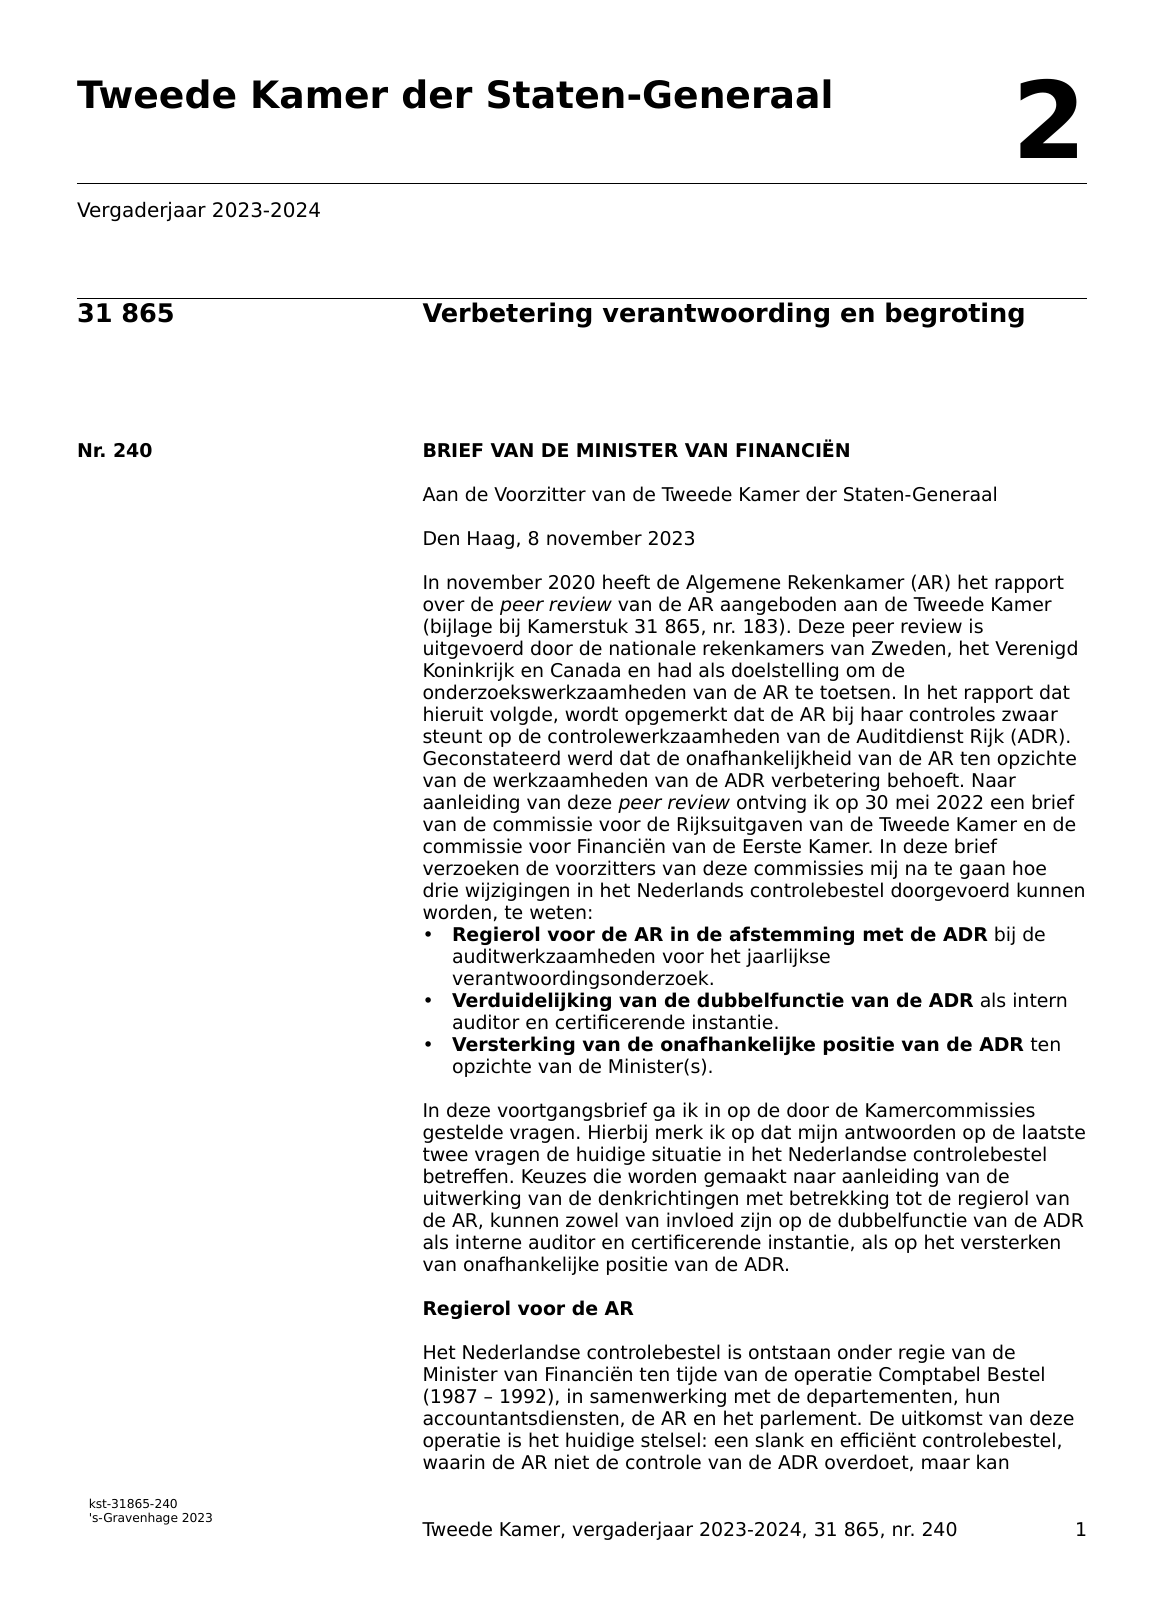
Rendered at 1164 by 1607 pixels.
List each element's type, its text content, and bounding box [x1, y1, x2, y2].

text Het Nederlandse controlebestel is ontstaan onder regie van de Minister van Financiën ten tijde van de operatie Comptabel Bestel (1987 – 1992), in samenwerking met de departementen, hun accountantsdiensten, de AR en het parlement. De uitkomst van deze operatie is het huidige stelsel: een slank en efficiënt controlebestel, waarin de AR niet de controle van de ADR overdoet, maar kan [422, 1342, 1087, 1474]
table_header 2 [886, 59, 1087, 183]
text Aan de Voorzitter van de Tweede Kamer der Staten-Generaal [422, 484, 1087, 506]
text • Verduidelijking van de dubbelfunctie van de ADR als intern auditor en certificerende instantie. [422, 990, 1087, 1034]
table_header Tweede Kamer der Staten-Generaal [77, 59, 886, 183]
subtitle 31 865 Verbetering verantwoording en begroting [77, 299, 1087, 329]
subtitle Nr. 240 BRIEF VAN DE MINISTER VAN FINANCIËN [77, 440, 1087, 462]
text • Versterking van de onafhankelijke positie van de ADR ten opzichte van de Minister(s). [422, 1034, 1087, 1078]
subtitle Regierol voor de AR [422, 1298, 1087, 1320]
text • Regierol voor de AR in de afstemming met de ADR bij de auditwerkzaamheden voor het jaarlijkse verantwoordingsonderzoek. [422, 924, 1087, 990]
text Den Haag, 8 november 2023 [422, 528, 1087, 550]
text In november 2020 heeft de Algemene Rekenkamer (AR) het rapport over de peer review van de AR aangeboden aan de Tweede Kamer (bijlage bij Kamerstuk 31 865, nr. 183). Deze peer review is uitgevoerd door de nationale rekenkamers van Zweden, het Verenigd Koninkrijk en Canada en had als doelstelling om de onderzoekswerkzaamheden van de AR te toetsen. In het rapport dat hieruit volgde, wordt opgemerkt dat de AR bij haar controles zwaar steunt op de controlewerkzaamheden van de Auditdienst Rijk (ADR). Geconstateerd werd dat de onafhankelijkheid van de AR ten opzichte van de werkzaamheden van de ADR verbetering behoeft. Naar aanleiding van deze peer review ontving ik op 30 mei 2022 een brief van de commissie voor de Rijksuitgaven van de Tweede Kamer en de commissie voor Financiën van de Eerste Kamer. In deze brief verzoeken de voorzitters van deze commissies mij na te gaan hoe drie wijzigingen in het Nederlands controlebestel doorgevoerd kunnen worden, te weten: [422, 572, 1087, 924]
text 's-Gravenhage 2023 [88, 1511, 323, 1525]
text kst-31865-240 [88, 1497, 323, 1511]
text In deze voortgangsbrief ga ik in op de door de Kamercommissies gestelde vragen. Hierbij merk ik op dat mijn antwoorden op de laatste twee vragen de huidige situatie in het Nederlandse controlebestel betreffen. Keuzes die worden gemaakt naar aanleiding van de uitwerking van de denkrichtingen met betrekking tot de regierol van de AR, kunnen zowel van invloed zijn op de dubbelfunctie van de ADR als interne auditor en certificerende instantie, als op het versterken van onafhankelijke positie van de ADR. [422, 1100, 1087, 1276]
table_cell Vergaderjaar 2023-2024 [77, 184, 1087, 298]
